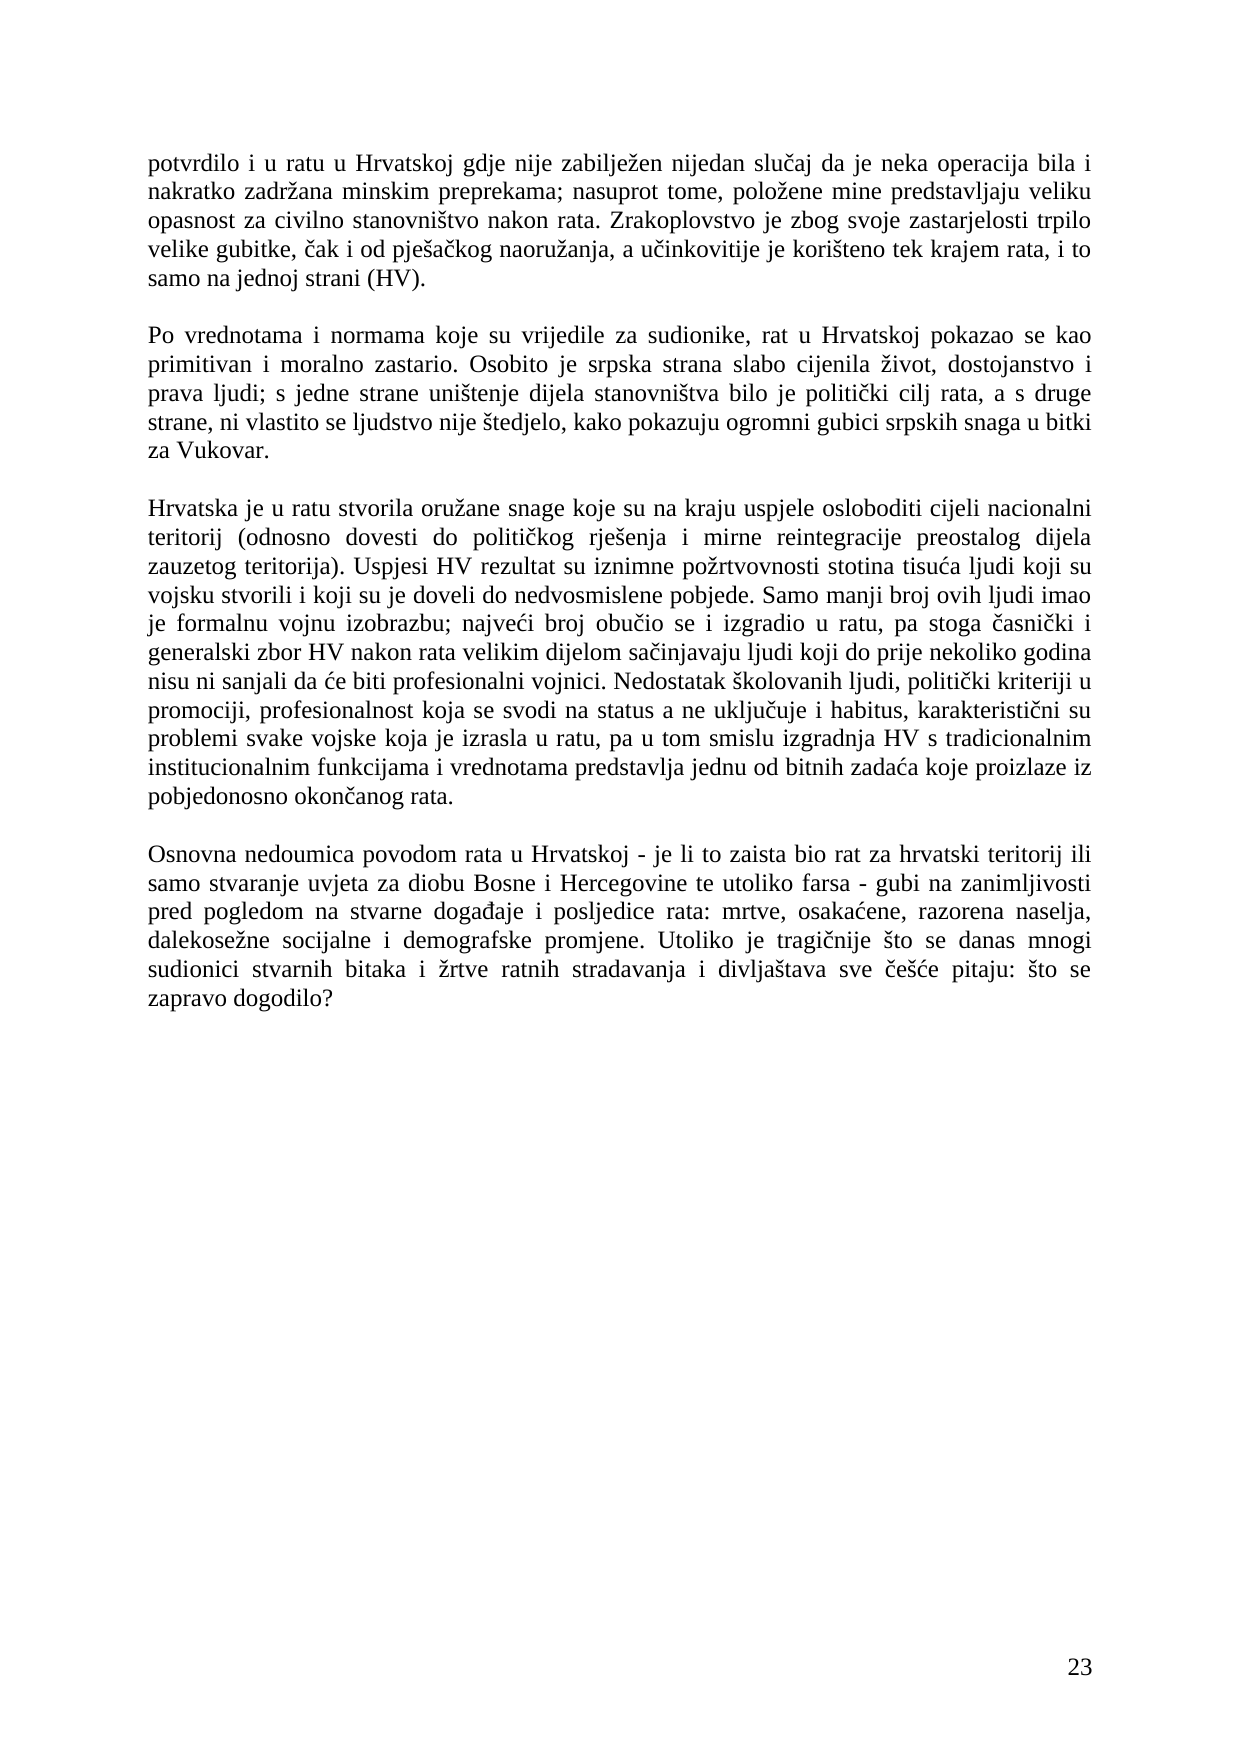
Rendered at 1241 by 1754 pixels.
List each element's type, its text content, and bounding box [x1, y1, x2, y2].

text potvrdilo i u ratu u Hrvatskoj gdje nije zabilježen nijedan slučaj da je neka operacija bila i nakratko zadržana minskim preprekama; nasuprot tome, položene mine predstavljaju veliku opasnost za civilno stanovništvo nakon rata. Zrakoplovstvo je zbog svoje zastarjelosti trpilo velike gubitke, čak i od pješačkog naoružanja, a učinkovitije je korišteno tek krajem rata, i to samo na jednoj strani (HV). [148, 148, 1093, 291]
text Po vrednotama i normama koje su vrijedile za sudionike, rat u Hrvatskoj pokazao se kao primitivan i moralno zastario. Osobito je srpska strana slabo cijenila život, dostojanstvo i prava ljudi; s jedne strane uništenje dijela stanovništva bilo je politički cilj rata, a s druge strane, ni vlastito se ljudstvo nije štedjelo, kako pokazuju ogromni gubici srpskih snaga u bitki za Vukovar. [148, 321, 1093, 464]
text Osnovna nedoumica povodom rata u Hrvatskoj - je li to zaista bio rat za hrvatski teritorij ili samo stvaranje uvjeta za diobu Bosne i Hercegovine te utoliko farsa - gubi na zanimljivosti pred pogledom na stvarne događaje i posljedice rata: mrtve, osakaćene, razorena naselja, dalekosežne socijalne i demografske promjene. Utoliko je tragičnije što se danas mnogi sudionici stvarnih bitaka i žrtve ratnih stradavanja i divljaštava sve češće pitaju: što se zapravo dogodilo? [148, 839, 1093, 1011]
text Hrvatska je u ratu stvorila oružane snage koje su na kraju uspjele osloboditi cijeli nacionalni teritorij (odnosno dovesti do političkog rješenja i mirne reintegracije preostalog dijela zauzetog teritorija). Uspjesi HV rezultat su iznimne požrtvovnosti stotina tisuća ljudi koji su vojsku stvorili i koji su je doveli do nedvosmislene pobjede. Samo manji broj ovih ljudi imao je formalnu vojnu izobrazbu; najveći broj obučio se i izgradio u ratu, pa stoga časnički i generalski zbor HV nakon rata velikim dijelom sačinjavaju ljudi koji do prije nekoliko godina nisu ni sanjali da će biti profesionalni vojnici. Nedostatak školovanih ljudi, politički kriteriji u promociji, profesionalnost koja se svodi na status a ne uključuje i habitus, karakteristični su problemi svake vojske koja je izrasla u ratu, pa u tom smislu izgradnja HV s tradicionalnim institucionalnim funkcijama i vrednotama predstavlja jednu od bitnih zadaća koje proizlaze iz pobjedonosno okončanog rata. [148, 493, 1093, 810]
